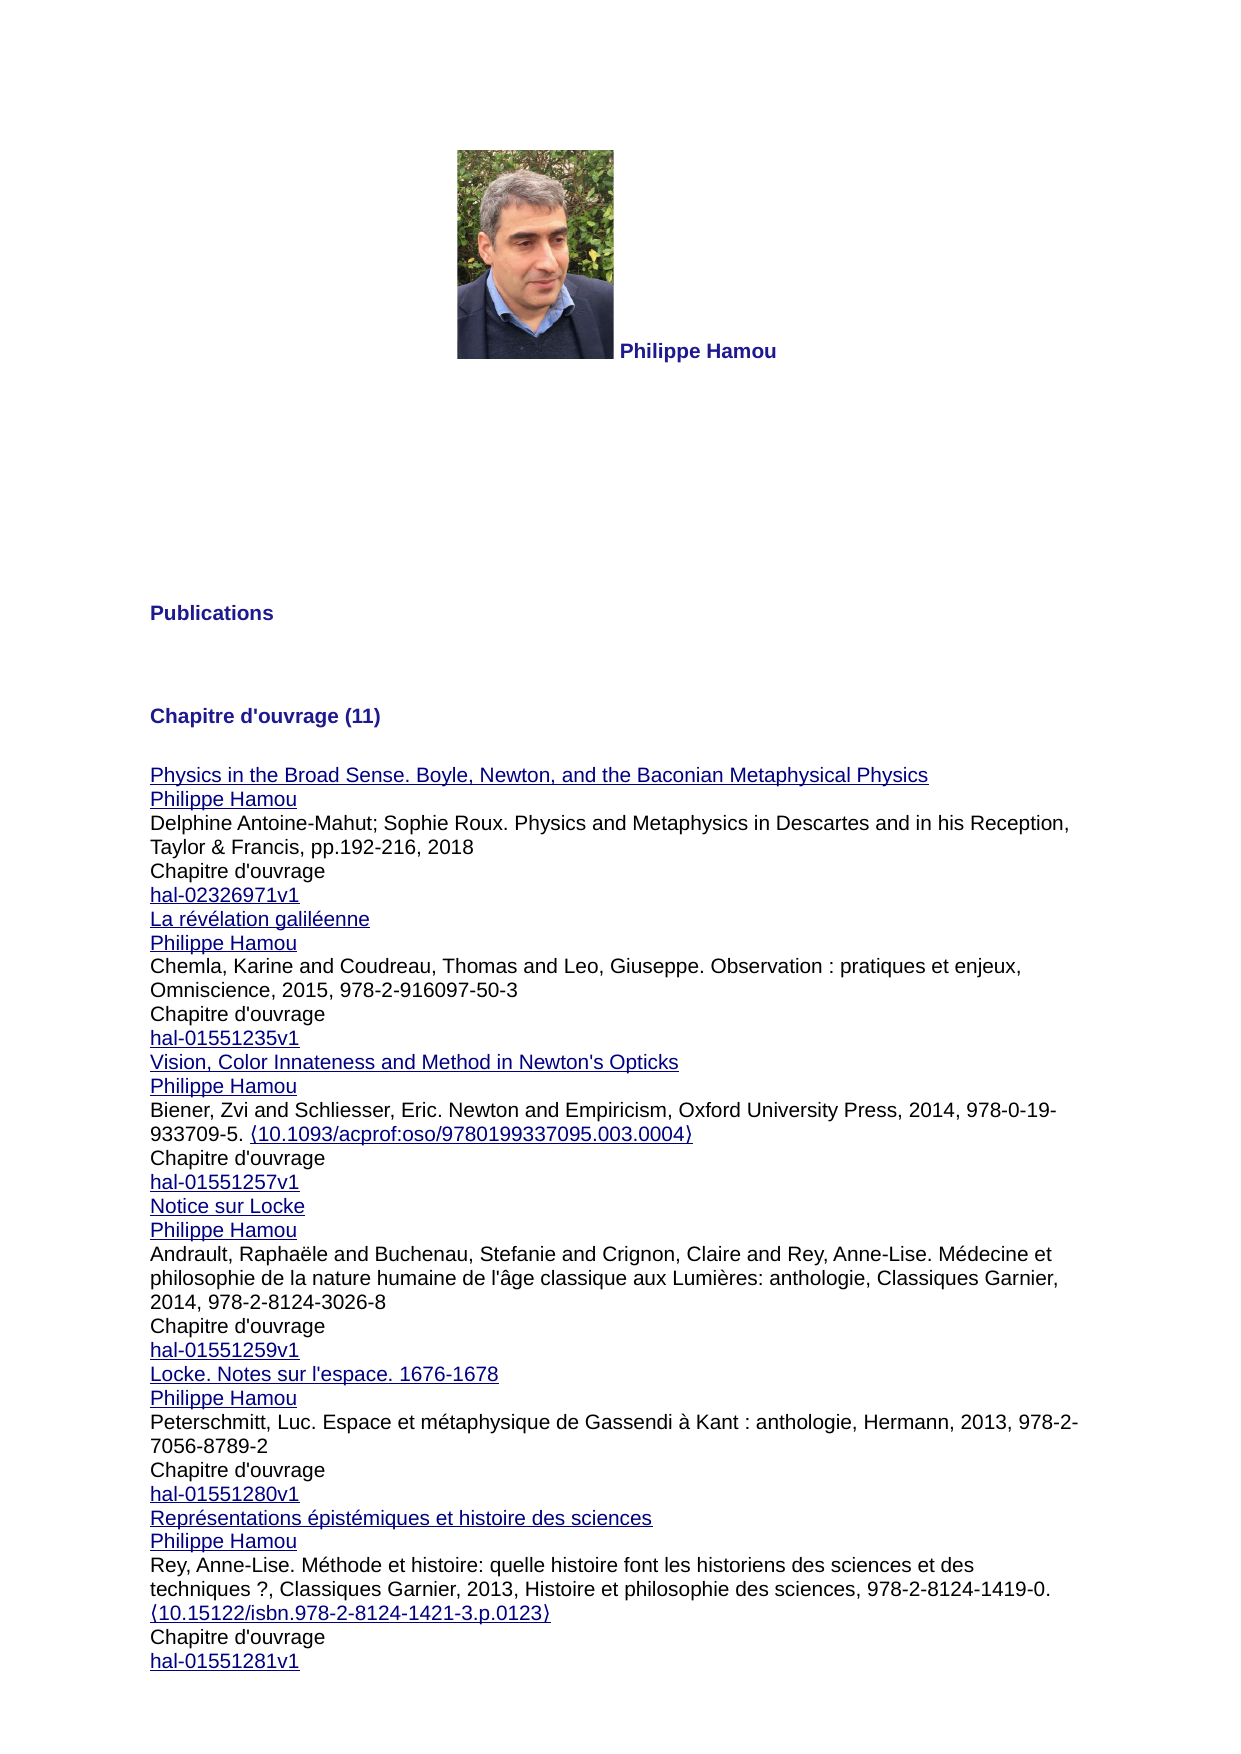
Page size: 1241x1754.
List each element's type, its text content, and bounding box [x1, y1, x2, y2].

table_header Physics in the Broad Sense. Boyle, Newton, and the Baconian Metaphysical Physics Philippe Hamou Delphine Antoine-Mahut; Sophie Roux. Physics and Metaphysics in Descartes and in his Reception, Taylor & Francis, pp.192-216, 2018 Chapitre d'ouvrage hal-02326971v1 [150, 763, 1090, 906]
picture [457, 150, 614, 359]
table_cell La révélation galiléenne Philippe Hamou Chemla, Karine and Coudreau, Thomas and Leo, Giuseppe. Observation : pratiques et enjeux, Omniscience, 2015, 978-2-916097-50-3 Chapitre d'ouvrage hal-01551235v1 [150, 906, 1090, 1050]
table_cell Notice sur Locke Philippe Hamou Andrault, Raphaële and Buchenau, Stefanie and Crignon, Claire and Rey, Anne-Lise. Médecine et philosophie de la nature humaine de l'âge classique aux Lumières: anthologie, Classiques Garnier, 2014, 978-2-8124-3026-8 Chapitre d'ouvrage hal-01551259v1 [150, 1194, 1090, 1362]
subtitle Philippe Hamou [150, 150, 1090, 363]
subtitle Chapitre d'ouvrage (11) [150, 704, 1090, 728]
table_cell Représentations épistémiques et histoire des sciences Philippe Hamou Rey, Anne-Lise. Méthode et histoire: quelle histoire font les historiens des sciences et des techniques ?, Classiques Garnier, 2013, Histoire et philosophie des sciences, 978-2-8124-1419-0. ⟨10.15122/isbn.978-2-8124-1421-3.p.0123⟩ Chapitre d'ouvrage hal-01551281v1 [150, 1505, 1090, 1673]
subtitle Publications [150, 601, 1090, 625]
table_cell Locke. Notes sur l'espace. 1676-1678 Philippe Hamou Peterschmitt, Luc. Espace et métaphysique de Gassendi à Kant : anthologie, Hermann, 2013, 978-2-7056-8789-2 Chapitre d'ouvrage hal-01551280v1 [150, 1362, 1090, 1505]
table_cell Vision, Color Innateness and Method in Newton's Opticks Philippe Hamou Biener, Zvi and Schliesser, Eric. Newton and Empiricism, Oxford University Press, 2014, 978-0-19-933709-5. ⟨10.1093/acprof:oso/9780199337095.003.0004⟩ Chapitre d'ouvrage hal-01551257v1 [150, 1050, 1090, 1194]
